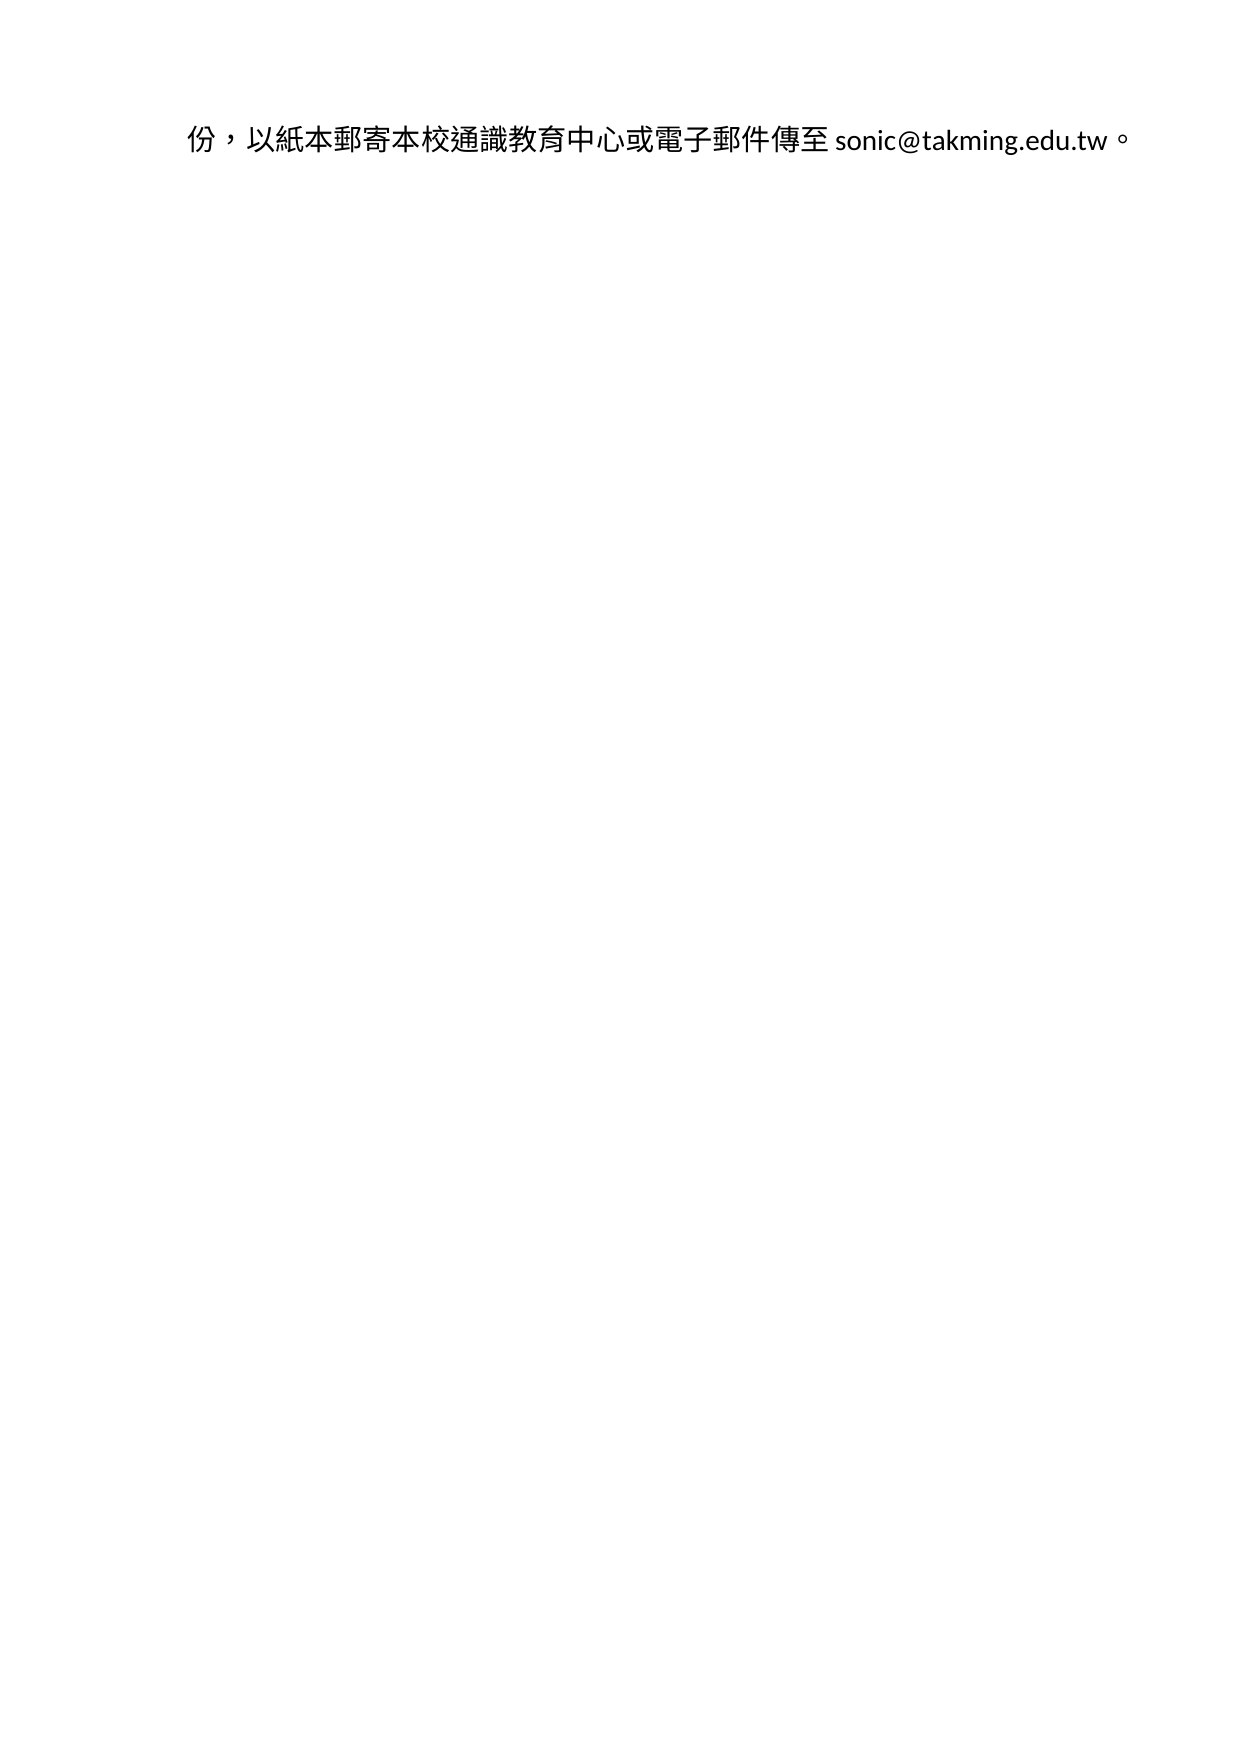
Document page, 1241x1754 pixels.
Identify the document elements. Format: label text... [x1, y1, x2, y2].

text 份，以紙本郵寄本校通識教育中心或電子郵件傳至sonic@takming.edu.tw。 [100, 96, 1165, 158]
